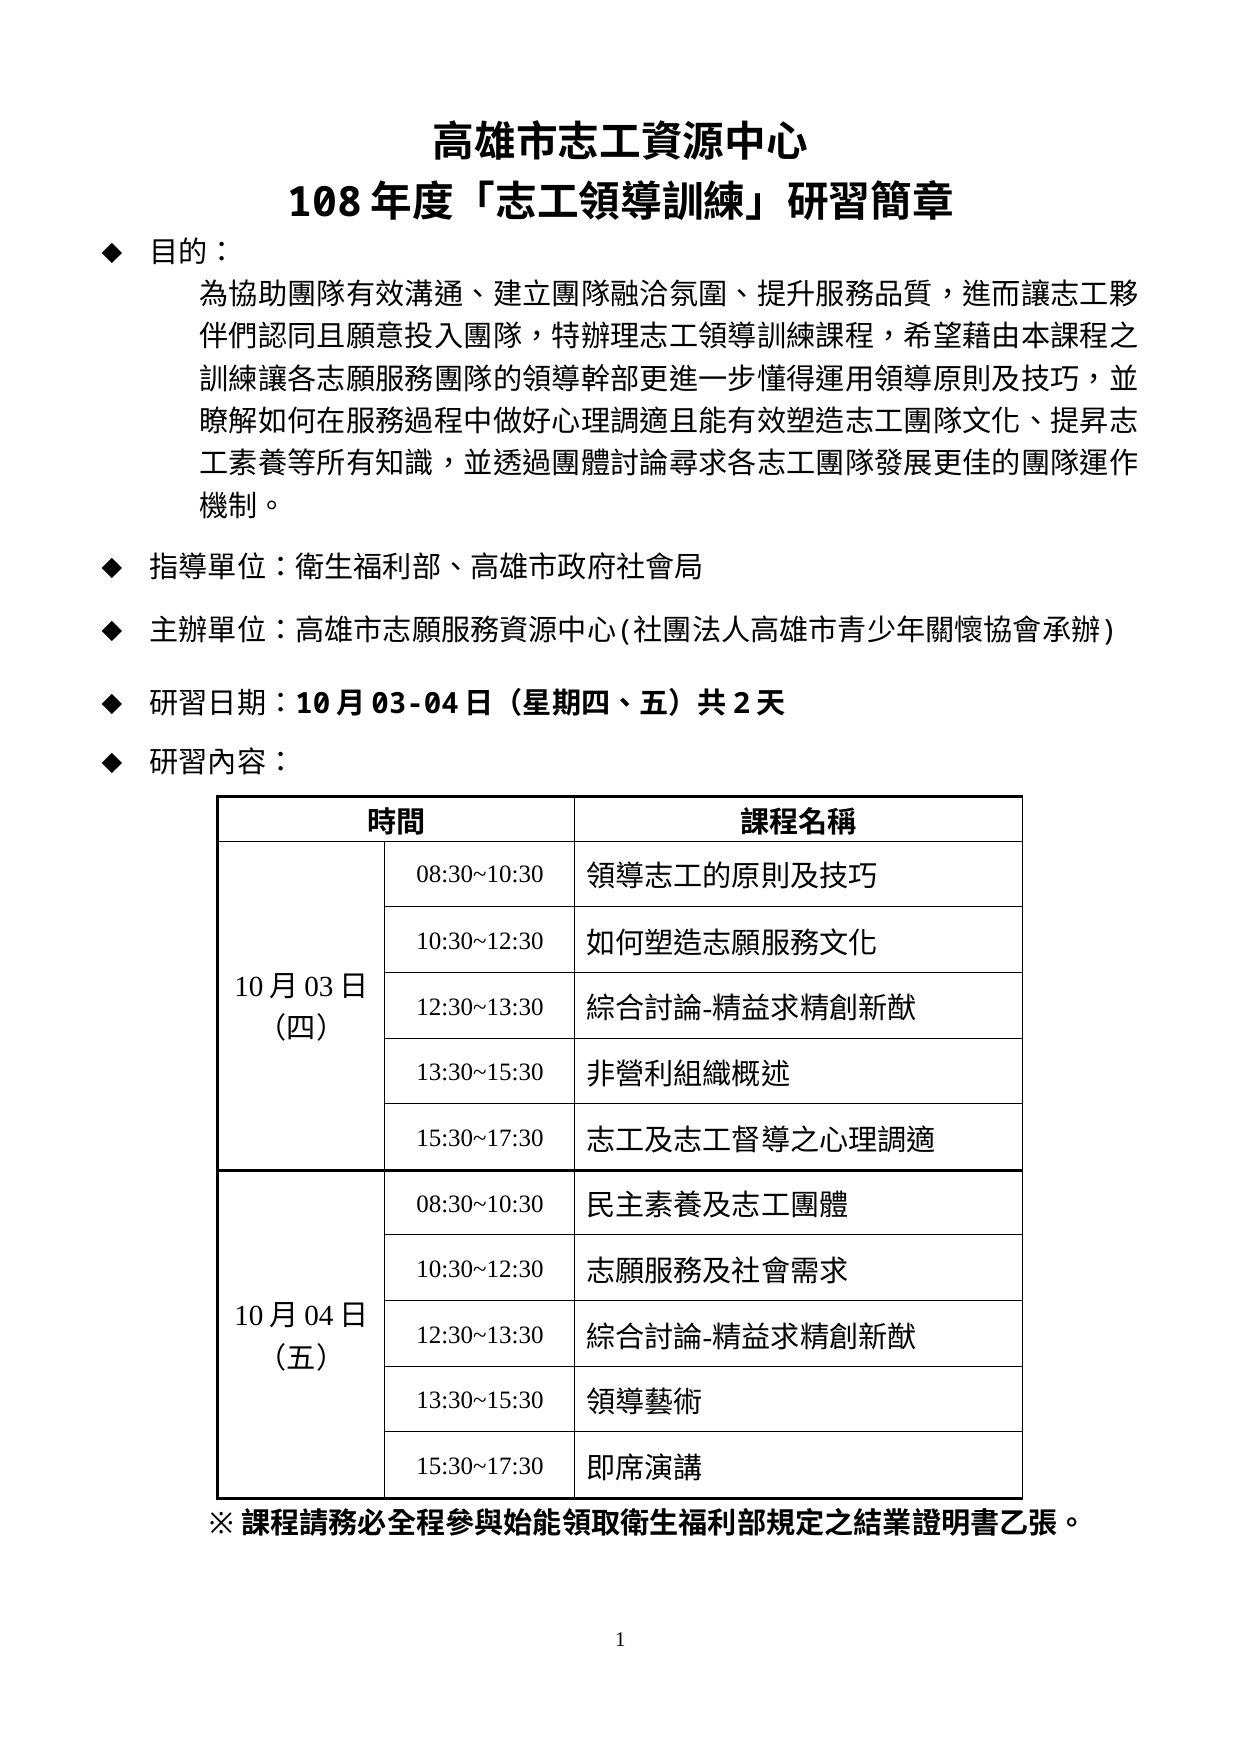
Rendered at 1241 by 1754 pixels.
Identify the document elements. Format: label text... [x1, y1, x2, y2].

table_cell 13:30~15:30 [385, 1039, 574, 1103]
table_cell 10:30~12:30 [385, 907, 574, 972]
text 為協助團隊有效溝通、建立團隊融洽氛圍、提升服務品質，進而讓志工夥伴們認同且願意投入團隊，特辦理志工領導訓練課程，希望藉由本課程之訓練讓各志願服務團隊的領導幹部更進一步懂得運用領導原則及技巧，並瞭解如何在服務過程中做好心理調適且能有效塑造志工團隊文化、提昇志工素養等所有知識，並透過團體討論尋求各志工團隊發展更佳的團隊運作機制。 [199, 271, 1141, 524]
table_cell 綜合討論-精益求精創新猷 [575, 1301, 1022, 1366]
text 高雄市志工資源中心 [99, 108, 1141, 168]
list 課程請務必全程參與始能領取衛生福利部規定之結業證明書乙張。 [149, 1500, 1141, 1542]
table_cell 志工及志工督導之心理調適 [575, 1104, 1022, 1169]
table_header 課程名稱 [575, 798, 1022, 841]
list 目的： [99, 228, 1141, 271]
list 研習內容： [99, 735, 1141, 781]
table_cell 民主素養及志工團體 [575, 1172, 1022, 1234]
table_cell 非營利組織概述 [575, 1039, 1022, 1103]
table_cell 領導藝術 [575, 1367, 1022, 1431]
table_cell 13:30~15:30 [385, 1367, 574, 1431]
table_header 時間 [219, 798, 574, 841]
list 指導單位：衛生福利部、高雄市政府社會局 [99, 543, 1141, 586]
table_cell 08:30~10:30 [385, 842, 574, 906]
table_cell 志願服務及社會需求 [575, 1235, 1022, 1300]
table_cell 08:30~10:30 [385, 1172, 574, 1234]
table_cell 領導志工的原則及技巧 [575, 842, 1022, 906]
table_cell 即席演講 [575, 1432, 1022, 1497]
table_cell 如何塑造志願服務文化 [575, 907, 1022, 972]
table_cell 12:30~13:30 [385, 1301, 574, 1366]
table_cell 12:30~13:30 [385, 973, 574, 1037]
list 主辦單位：高雄市志願服務資源中心(社團法人高雄市青少年關懷協會承辦) [99, 607, 1141, 649]
list 研習日期：10月03-04日（星期四、五）共2天 [99, 676, 1141, 722]
table_cell 10月03日 （四） [219, 842, 384, 1169]
text 108年度「志工領導訓練」研習簡章 [99, 168, 1141, 228]
table_cell 10月04日 （五） [219, 1172, 384, 1497]
table_cell 15:30~17:30 [385, 1104, 574, 1169]
table_cell 15:30~17:30 [385, 1432, 574, 1497]
table_cell 綜合討論-精益求精創新猷 [575, 973, 1022, 1037]
table_cell 10:30~12:30 [385, 1235, 574, 1300]
